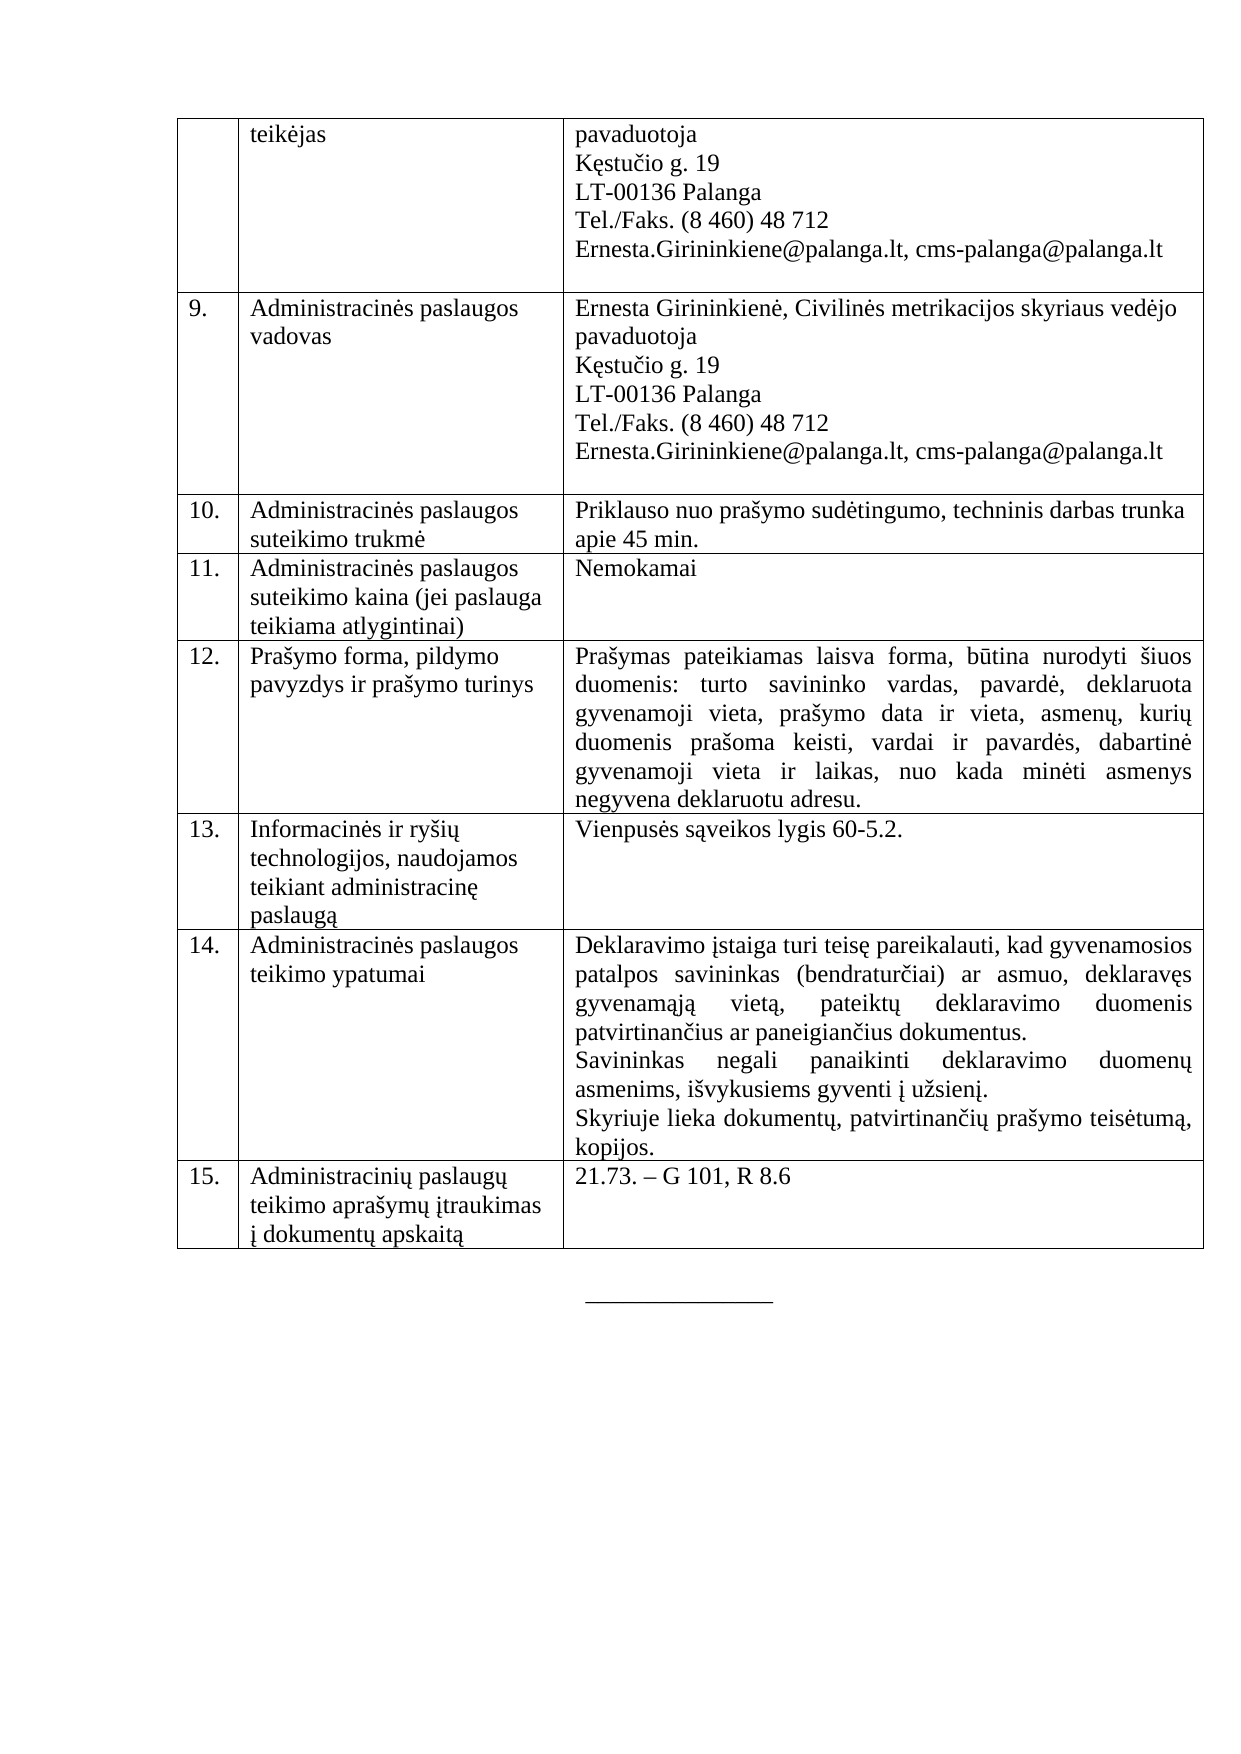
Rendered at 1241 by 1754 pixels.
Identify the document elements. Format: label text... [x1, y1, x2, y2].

table_cell Deklaravimo įstaiga turi teisę pareikalauti, kad gyvenamosios patalpos savininkas (bendraturčiai) ar asmuo, deklaravęs gyvenamąją vietą, pateiktų deklaravimo duomenis patvirtinančius ar paneigiančius dokumentus. Savininkas negali panaikinti deklaravimo duomenų asmenims, išvykusiems gyventi į užsienį. Skyriuje lieka dokumentų, patvirtinančių prašymo teisėtumą, kopijos. [564, 930, 1203, 1160]
table_cell Administracinių paslaugų teikimo aprašymų įtraukimas į dokumentų apskaitą [239, 1161, 563, 1248]
table_cell teikėjas [239, 119, 563, 292]
table_cell Prašymo forma, pildymo pavyzdys ir prašymo turinys [239, 641, 563, 813]
table_cell Prašymas pateikiamas laisva forma, būtina nurodyti šiuos duomenis: turto savininko vardas, pavardė, deklaruota gyvenamoji vieta, prašymo data ir vieta, asmenų, kurių duomenis prašoma keisti, vardai ir pavardės, dabartinė gyvenamoji vieta ir laikas, nuo kada minėti asmenys negyvena deklaruotu adresu. [564, 641, 1203, 813]
table_cell Informacinės ir ryšių technologijos, naudojamos teikiant administracinę paslaugą [239, 814, 563, 929]
table_cell 21.73. – G 101, R 8.6 [564, 1161, 1203, 1248]
table_cell 15. [178, 1161, 238, 1248]
table_cell Nemokamai [564, 554, 1203, 640]
table_cell 13. [178, 814, 238, 929]
table_cell 10. [178, 495, 238, 552]
table_cell 9. [178, 293, 238, 494]
table_cell Priklauso nuo prašymo sudėtingumo, techninis darbas trunka apie 45 min. [564, 495, 1203, 552]
table_cell Vienpusės sąveikos lygis 60-5.2. [564, 814, 1203, 929]
table_cell 14. [178, 930, 238, 1160]
table_cell 11. [178, 554, 238, 640]
table_cell pavaduotoja Kęstučio g. 19 LT-00136 Palanga Tel./Faks. (8 460) 48 712 Ernesta.Girininkiene@palanga.lt, cms-palanga@palanga.lt [564, 119, 1203, 292]
text _______________ [177, 1277, 1181, 1306]
table_cell Ernesta Girininkienė, Civilinės metrikacijos skyriaus vedėjo pavaduotoja Kęstučio g. 19 LT-00136 Palanga Tel./Faks. (8 460) 48 712 Ernesta.Girininkiene@palanga.lt, cms-palanga@palanga.lt [564, 293, 1203, 494]
table_cell Administracinės paslaugos suteikimo kaina (jei paslauga teikiama atlygintinai) [239, 554, 563, 640]
table_cell Administracinės paslaugos suteikimo trukmė [239, 495, 563, 552]
table_cell Administracinės paslaugos teikimo ypatumai [239, 930, 563, 1160]
table_cell Administracinės paslaugos vadovas [239, 293, 563, 494]
table_cell 12. [178, 641, 238, 813]
table_cell [178, 119, 238, 292]
